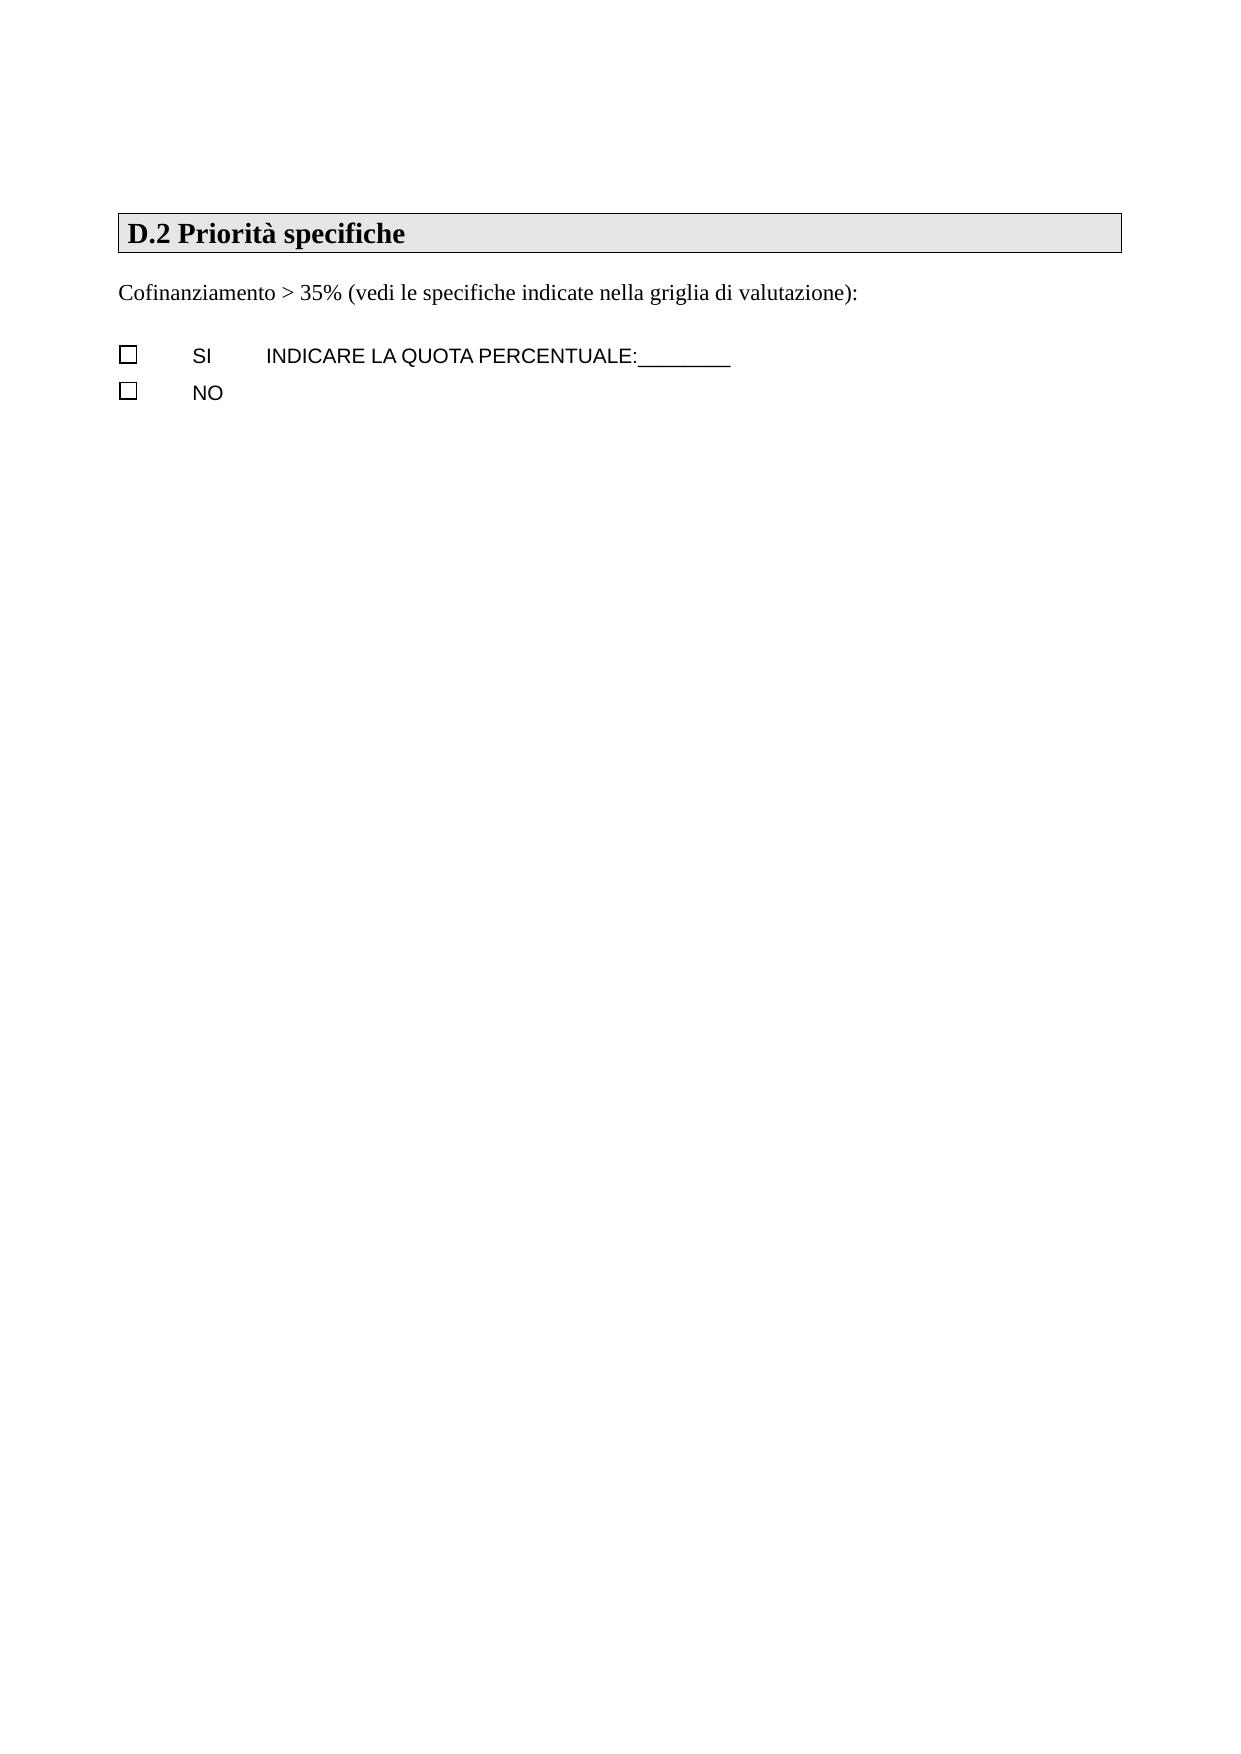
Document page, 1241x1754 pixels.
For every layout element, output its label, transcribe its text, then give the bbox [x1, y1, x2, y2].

text SI INDICARE LA QUOTA PERCENTUALE:________ [118, 344, 1122, 368]
text Cofinanziamento > 35% (vedi le specifiche indicate nella griglia di valutazione): [118, 279, 1122, 305]
text NO [118, 381, 1122, 404]
text D.2 Priorità specifiche [119, 214, 1121, 252]
